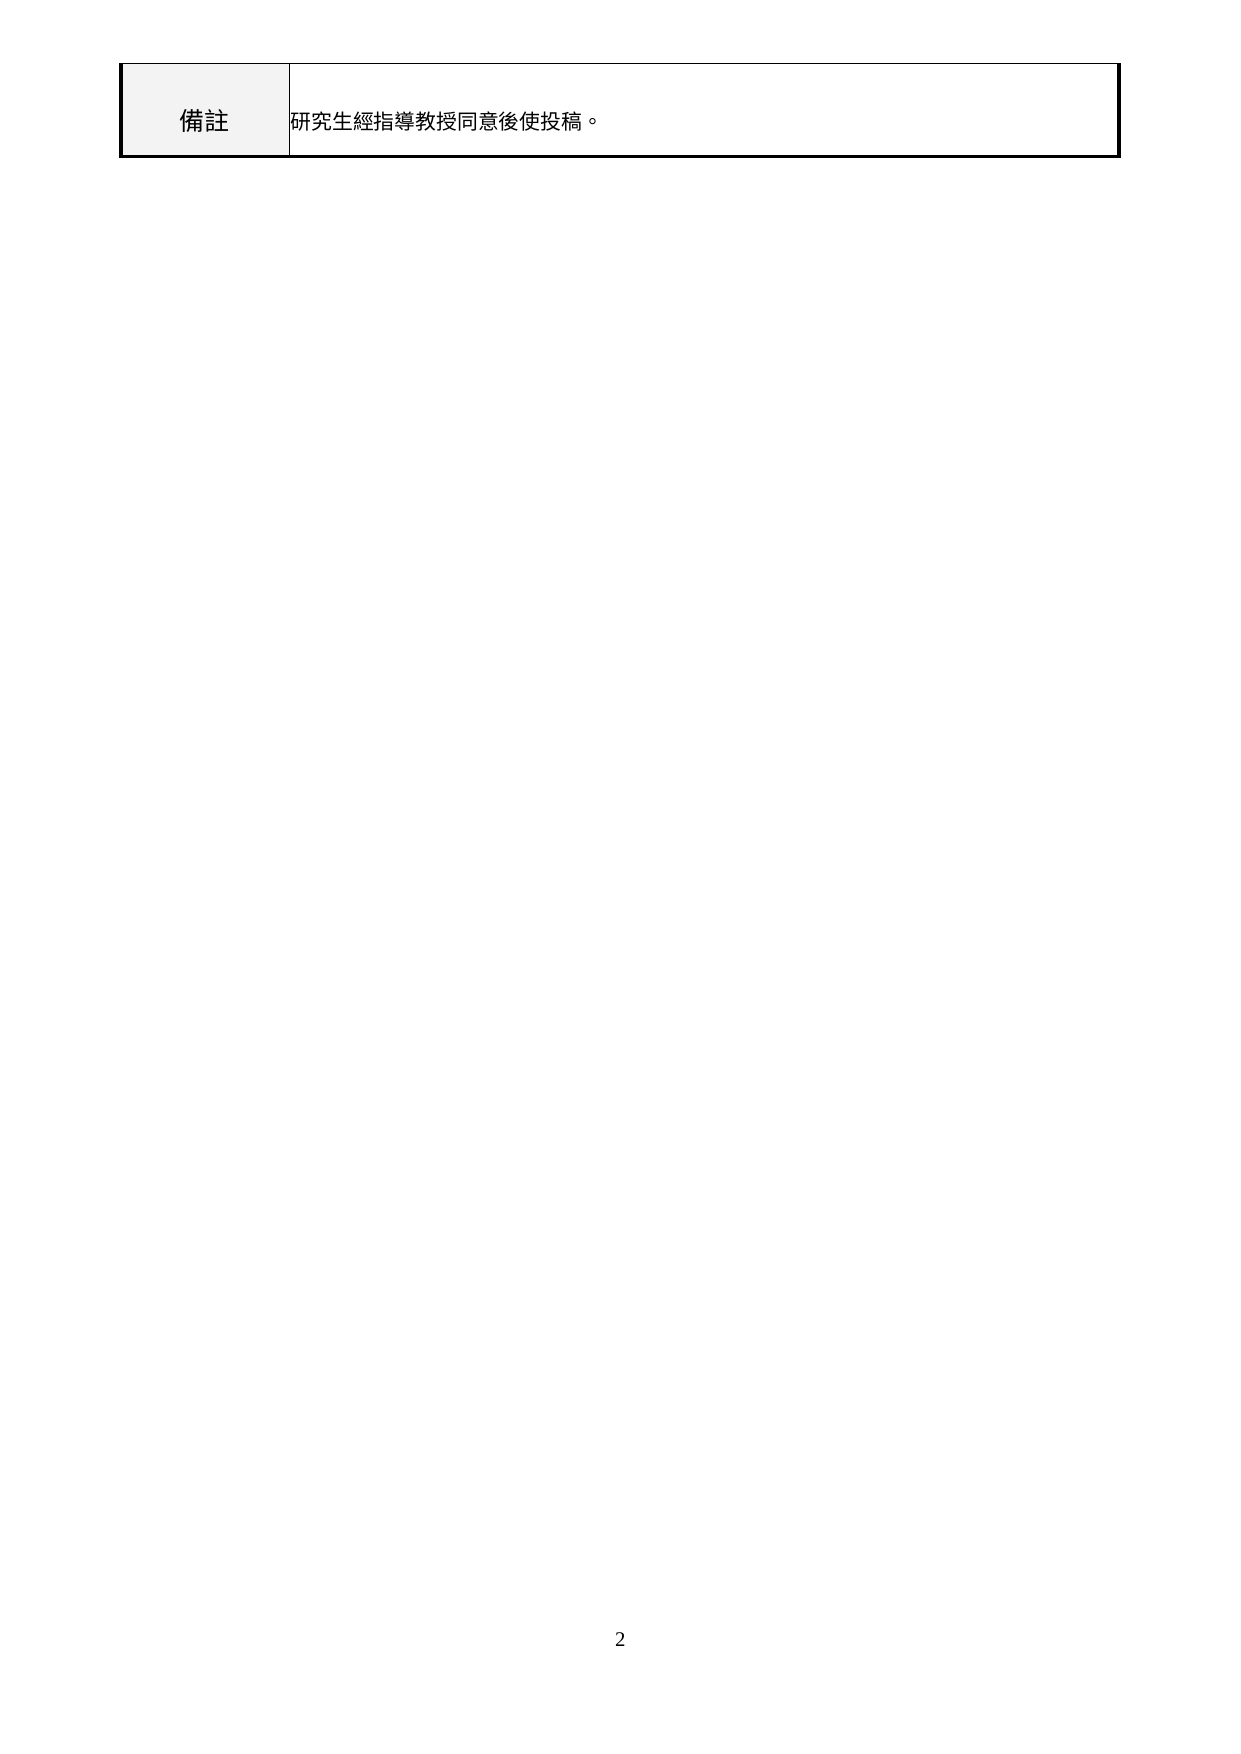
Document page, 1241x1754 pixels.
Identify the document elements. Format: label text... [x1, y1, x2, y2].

table_cell 研究生經指導教授同意後使投稿。 [290, 64, 1117, 155]
table_cell 備註 [123, 64, 289, 155]
